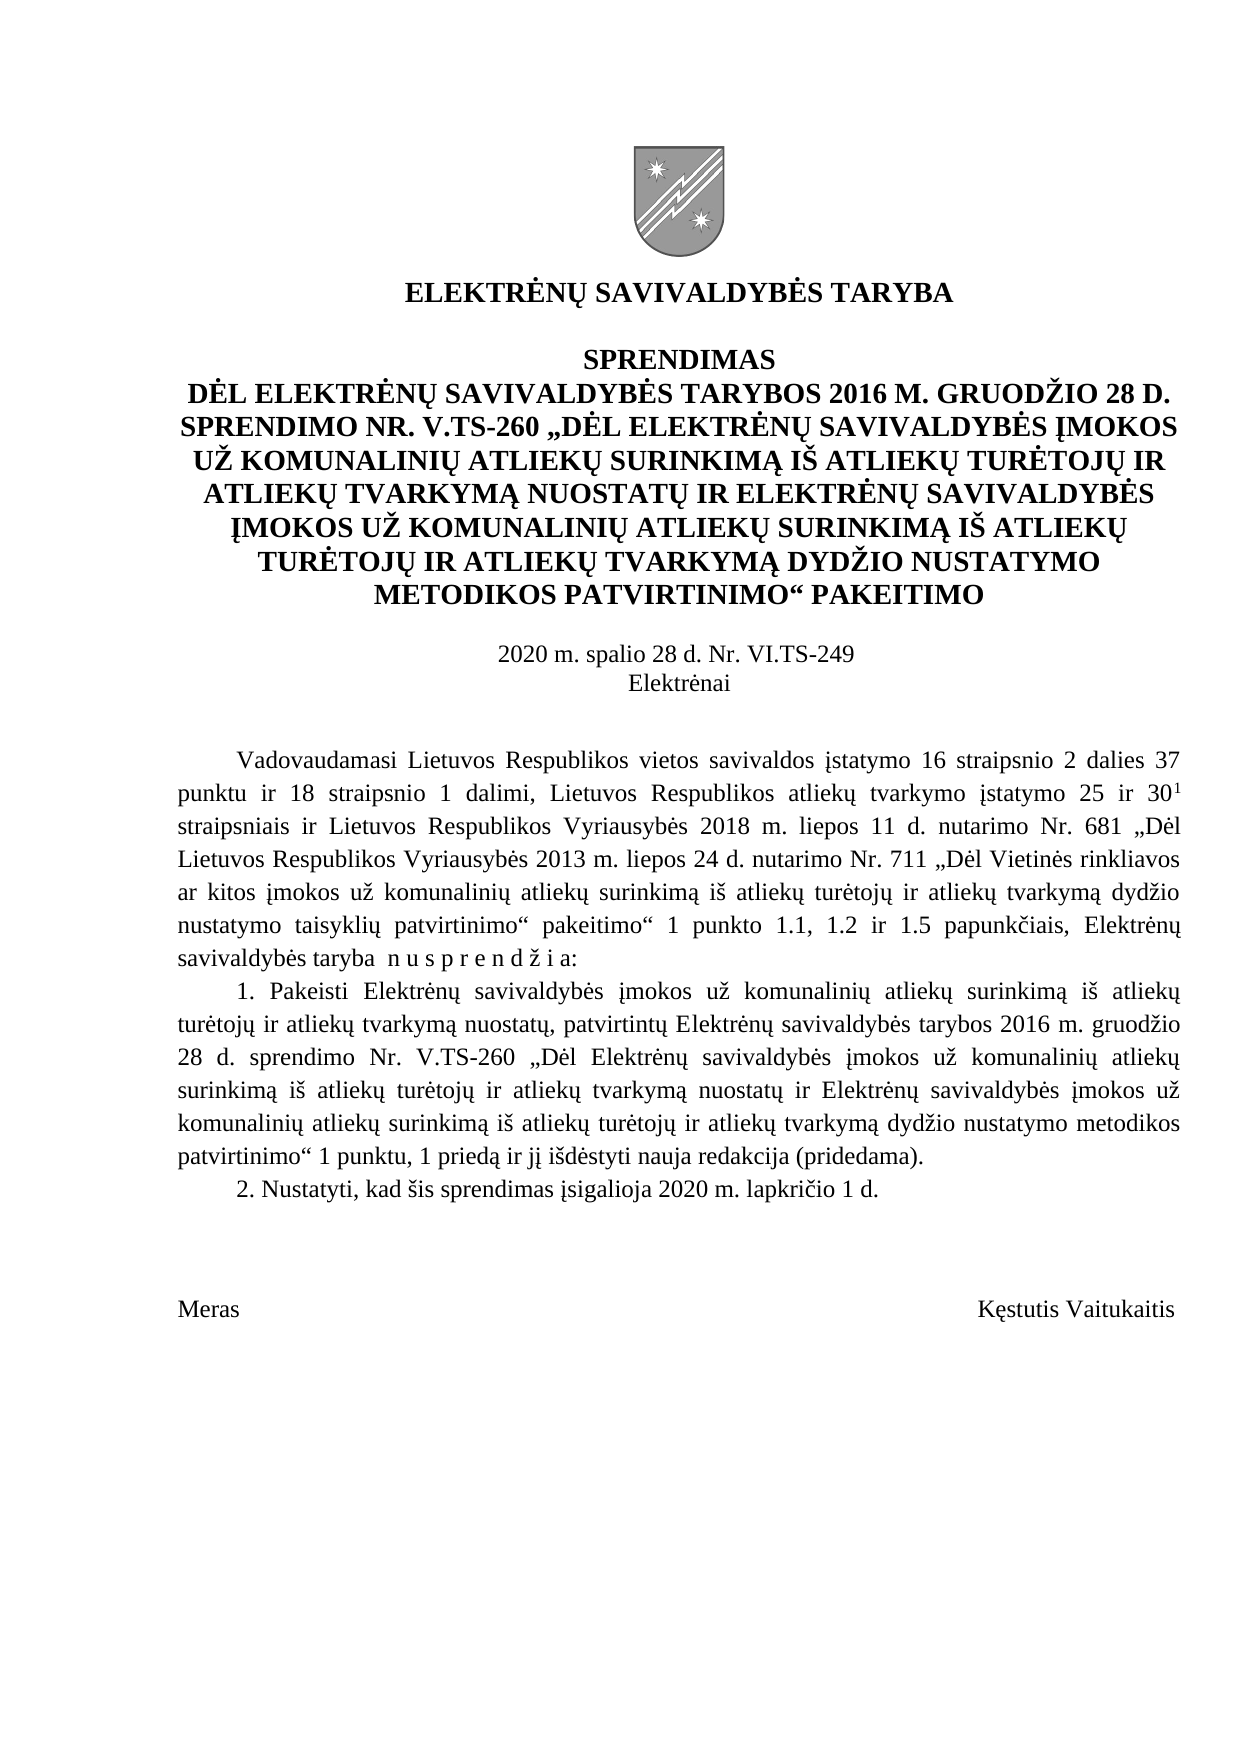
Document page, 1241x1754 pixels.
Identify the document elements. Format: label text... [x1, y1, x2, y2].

text 2. Nustatyti, kad šis sprendimas įsigalioja 2020 m. lapkričio 1 d. [177, 1174, 1181, 1203]
text ELEKTRĖNŲ SAVIVALDYBĖS TARYBA [177, 275, 1181, 309]
text 1. Pakeisti Elektrėnų savivaldybės įmokos už komunalinių atliekų surinkimą iš atliekų turėtojų ir atliekų tvarkymą nuostatų, patvirtintų Elektrėnų savivaldybės tarybos 2016 m. gruodžio 28 d. sprendimo Nr. V.TS-260 „Dėl Elektrėnų savivaldybės įmokos už komunalinių atliekų surinkimą iš atliekų turėtojų ir atliekų tvarkymą nuostatų ir Elektrėnų savivaldybės įmokos už komunalinių atliekų surinkimą iš atliekų turėtojų ir atliekų tvarkymą dydžio nustatymo metodikos patvirtinimo“ 1 punktu, 1 priedą ir jį išdėstyti nauja redakcija (pridedama). [177, 976, 1181, 1170]
text Vadovaudamasi Lietuvos Respublikos vietos savivaldos įstatymo 16 straipsnio 2 dalies 37 punktu ir 18 straipsnio 1 dalimi, Lietuvos Respublikos atliekų tvarkymo įstatymo 25 ir 301 straipsniais ir Lietuvos Respublikos Vyriausybės 2018 m. liepos 11 d. nutarimo Nr. 681 „Dėl Lietuvos Respublikos Vyriausybės 2013 m. liepos 24 d. nutarimo Nr. 711 „Dėl Vietinės rinkliavos ar kitos įmokos už komunalinių atliekų surinkimą iš atliekų turėtojų ir atliekų tvarkymą dydžio nustatymo taisyklių patvirtinimo“ pakeitimo“ 1 punkto 1.1, 1.2 ir 1.5 papunkčiais, Elektrėnų savivaldybės taryba n u s p r e n d ž i a: [177, 745, 1181, 972]
text Meras Kęstutis Vaitukaitis [177, 1294, 1181, 1322]
text 2020 m. spalio 28 d. Nr. VI.TS-249 [177, 639, 1181, 668]
text Elektrėnai [177, 668, 1181, 697]
text SPRENDIMAS [177, 342, 1181, 376]
text DĖL ELEKTRĖNŲ SAVIVALDYBĖS TARYBOS 2016 M. GRUODŽIO 28 D. SPRENDIMO NR. V.TS-260 „DĖL ELEKTRĖNŲ SAVIVALDYBĖS ĮMOKOS UŽ KOMUNALINIŲ ATLIEKŲ SURINKIMĄ IŠ ATLIEKŲ TURĖTOJŲ IR ATLIEKŲ TVARKYMĄ NUOSTATŲ IR ELEKTRĖNŲ SAVIVALDYBĖS ĮMOKOS UŽ KOMUNALINIŲ ATLIEKŲ SURINKIMĄ IŠ ATLIEKŲ TURĖTOJŲ IR ATLIEKŲ TVARKYMĄ DYDŽIO NUSTATYMO METODIKOS PATVIRTINIMO“ PAKEITIMO [177, 376, 1181, 611]
